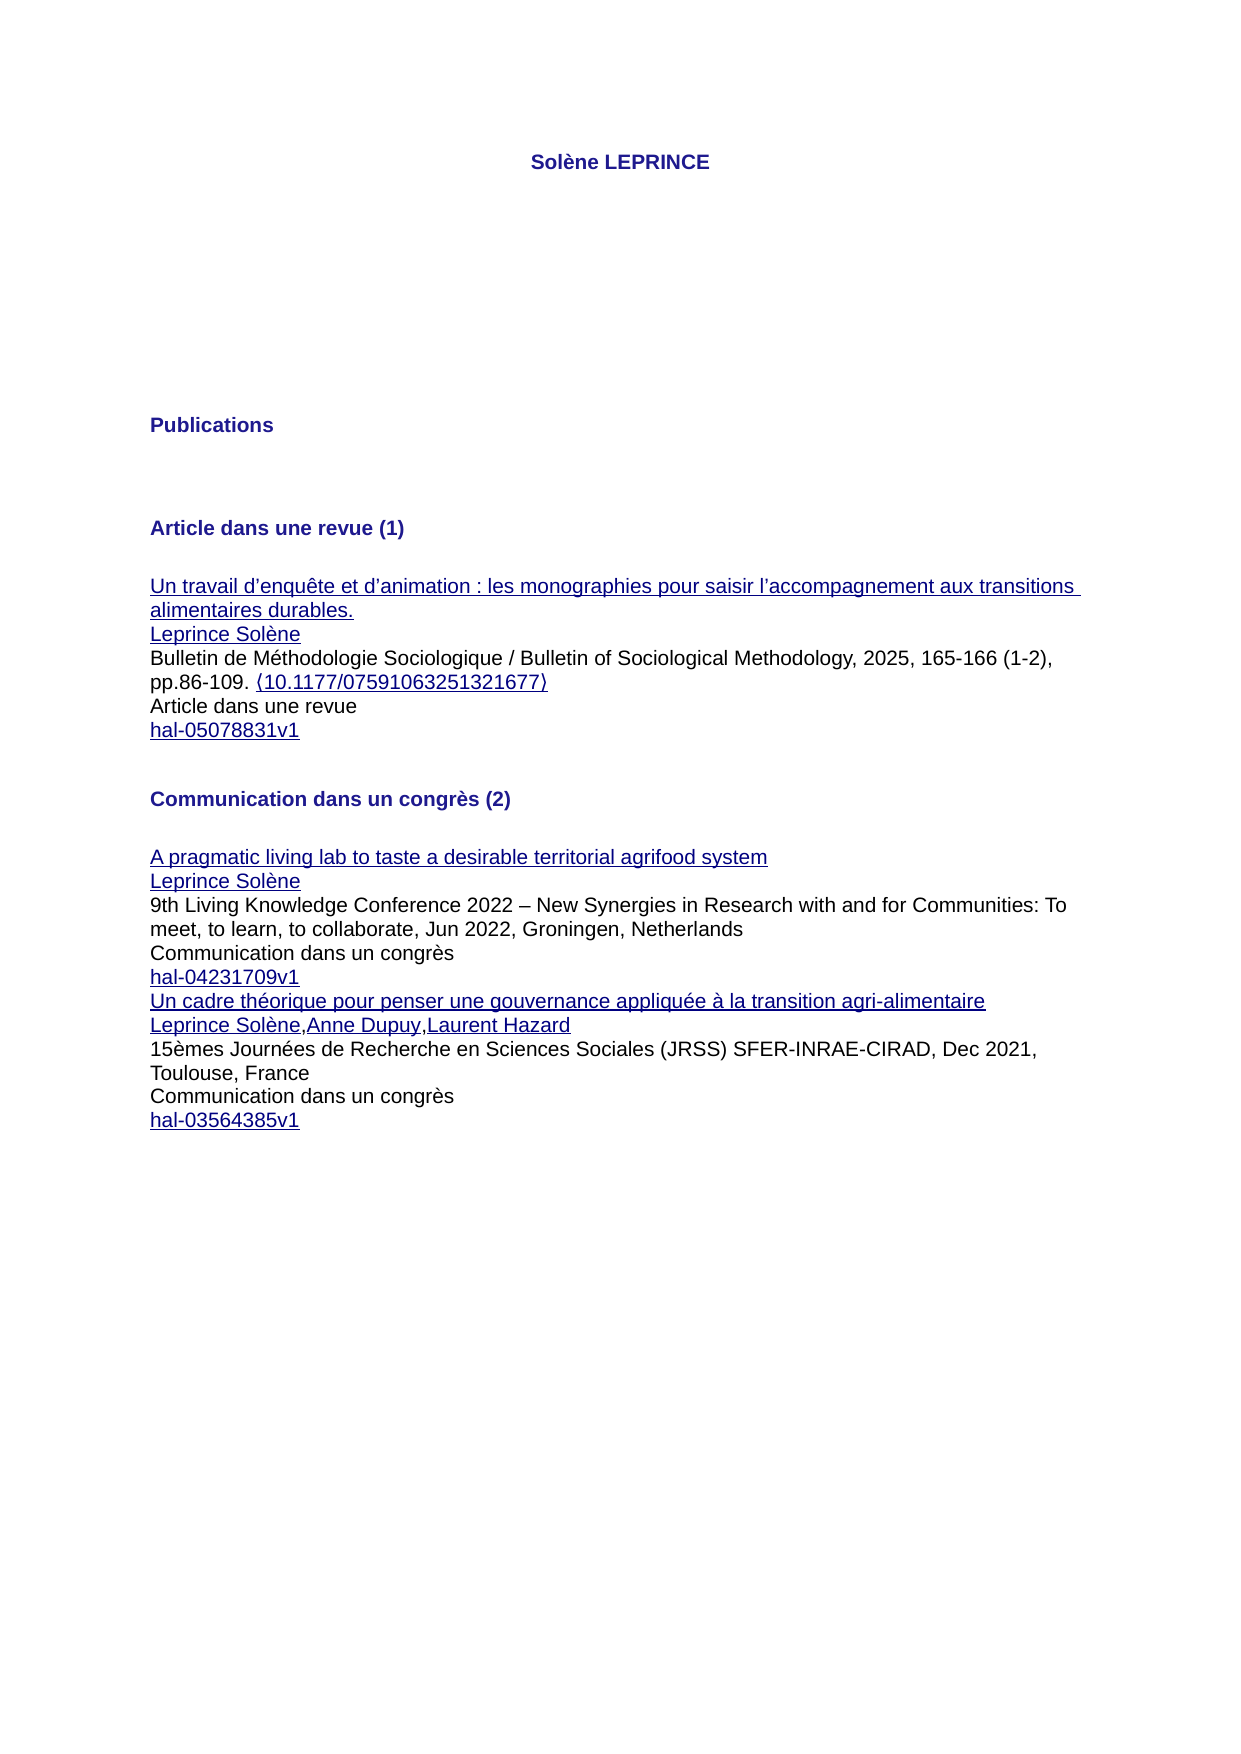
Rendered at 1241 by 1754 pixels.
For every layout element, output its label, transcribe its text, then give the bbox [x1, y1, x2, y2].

table_header A pragmatic living lab to taste a desirable territorial agrifood system Leprince Solène 9th Living Knowledge Conference 2022 – New Synergies in Research with and for Communities: To meet, to learn, to collaborate, Jun 2022, Groningen, Netherlands Communication dans un congrès hal-04231709v1 [150, 845, 1090, 988]
subtitle Article dans une revue (1) [150, 516, 1090, 539]
subtitle Publications [150, 412, 1090, 436]
subtitle Communication dans un congrès (2) [150, 786, 1090, 810]
table_header Un travail d’enquête et d’animation : les monographies pour saisir l’accompagnement aux transitions alimentaires durables. Leprince Solène Bulletin de Méthodologie Sociologique / Bulletin of Sociological Methodology, 2025, 165-166 (1-2), pp.86-109. ⟨10.1177/07591063251321677⟩ Article dans une revue hal-05078831v1 [150, 574, 1090, 742]
subtitle Solène LEPRINCE [150, 150, 1090, 174]
table_cell Un cadre théorique pour penser une gouvernance appliquée à la transition agri-alimentaire Leprince Solène,Anne Dupuy,Laurent Hazard 15èmes Journées de Recherche en Sciences Sociales (JRSS) SFER-INRAE-CIRAD, Dec 2021, Toulouse, France Communication dans un congrès hal-03564385v1 [150, 989, 1090, 1132]
